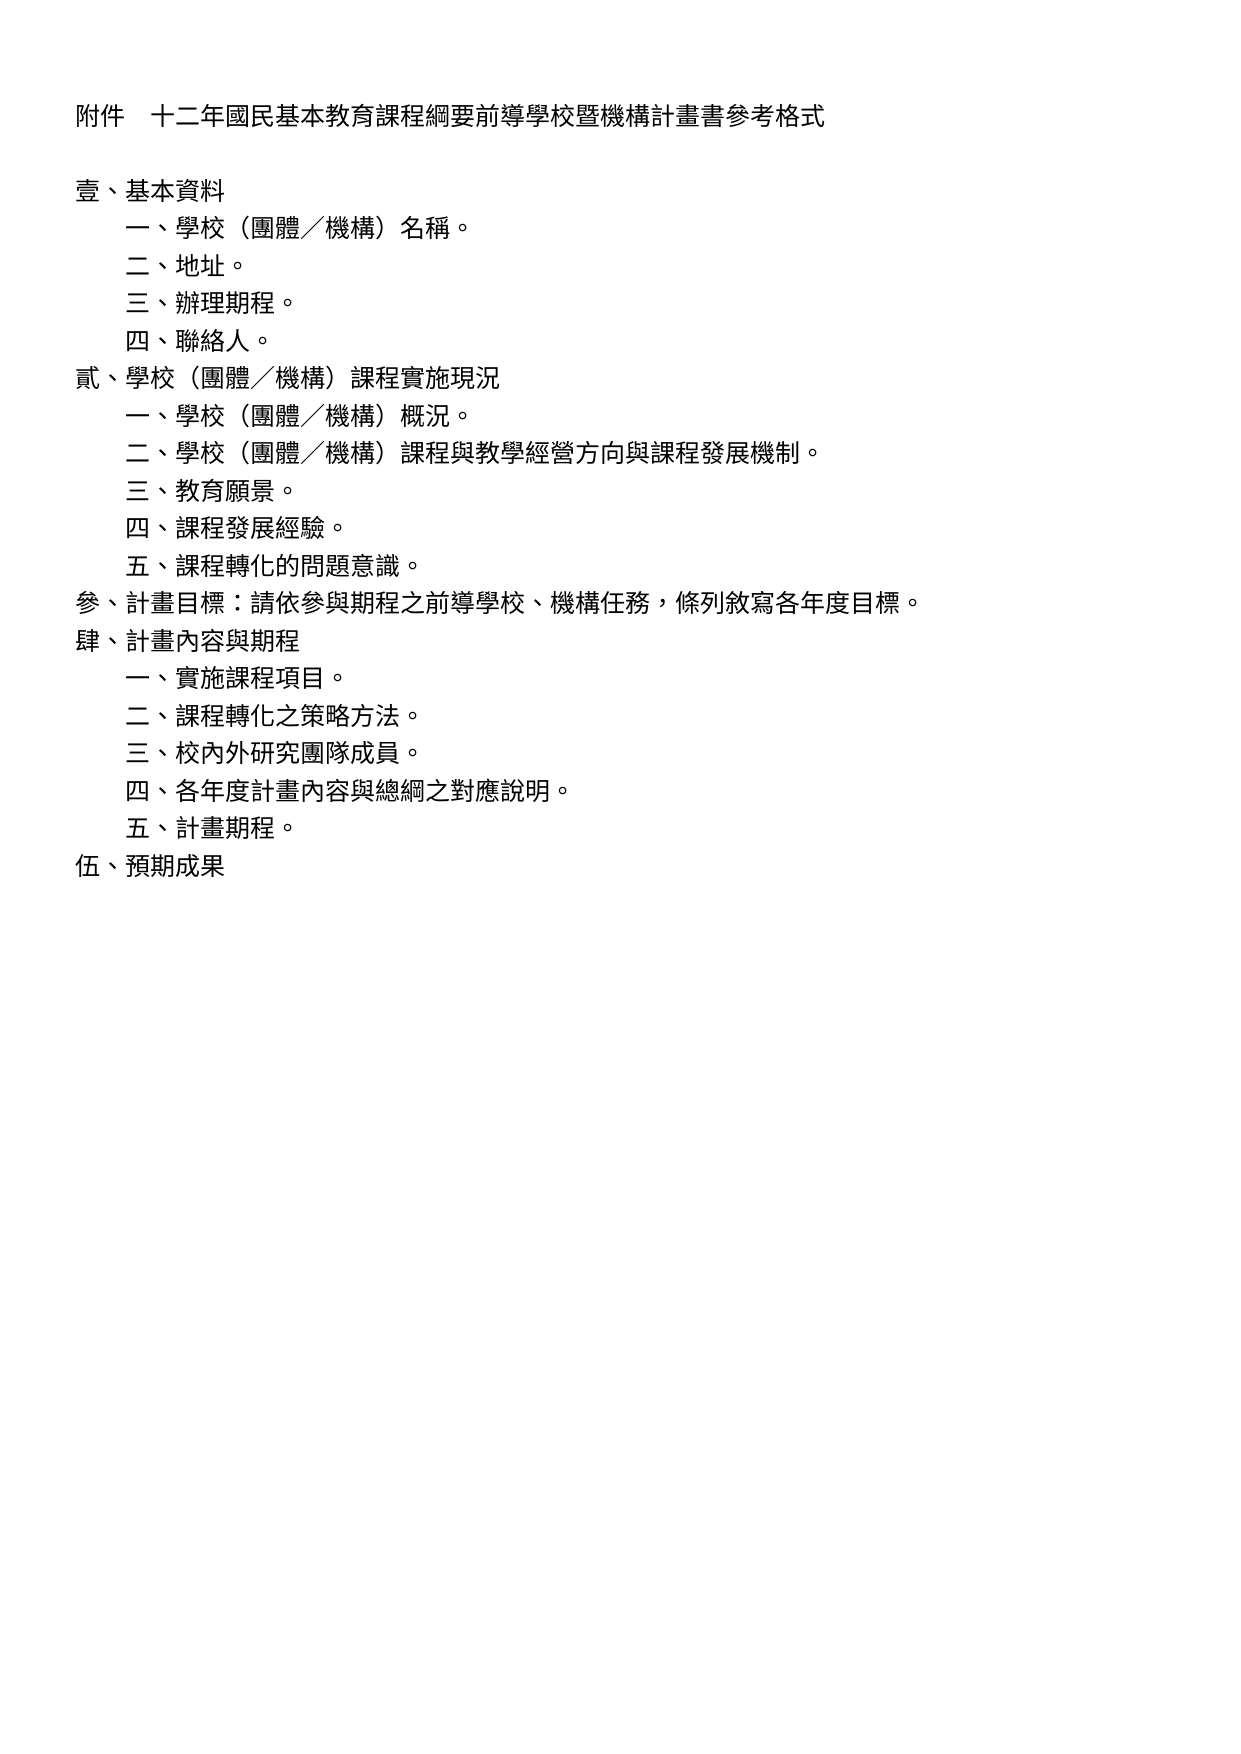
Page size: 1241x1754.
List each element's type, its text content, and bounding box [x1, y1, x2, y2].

text 四、聯絡人。 [125, 314, 1165, 352]
text 四、各年度計畫內容與總綱之對應說明。 [125, 764, 1165, 802]
text 五、計畫期程。 [125, 802, 1165, 839]
text 一、學校（團體／機構）概況。 [125, 389, 1165, 427]
text 五、課程轉化的問題意識。 [125, 539, 1165, 577]
text 二、地址。 [125, 239, 1165, 277]
text 壹、基本資料 [75, 164, 1165, 202]
text 二、課程轉化之策略方法。 [125, 689, 1165, 727]
text 伍、預期成果 [75, 839, 1165, 877]
text 三、教育願景。 [125, 464, 1165, 502]
text 四、課程發展經驗。 [125, 502, 1165, 539]
text 一、實施課程項目。 [125, 652, 1165, 689]
text 一、學校（團體／機構）名稱。 [125, 202, 1165, 239]
text 三、校內外研究團隊成員。 [125, 727, 1165, 764]
text 附件 十二年國民基本教育課程綱要前導學校暨機構計畫書參考格式 [75, 89, 1165, 127]
text 二、學校（團體／機構）課程與教學經營方向與課程發展機制。 [125, 427, 1165, 464]
text 肆、計畫內容與期程 [75, 614, 1165, 652]
text 三、辦理期程。 [125, 277, 1165, 314]
text 貳、學校（團體／機構）課程實施現況 [75, 352, 1165, 389]
text 參、計畫目標：請依參與期程之前導學校、機構任務，條列敘寫各年度目標。 [75, 577, 1165, 614]
